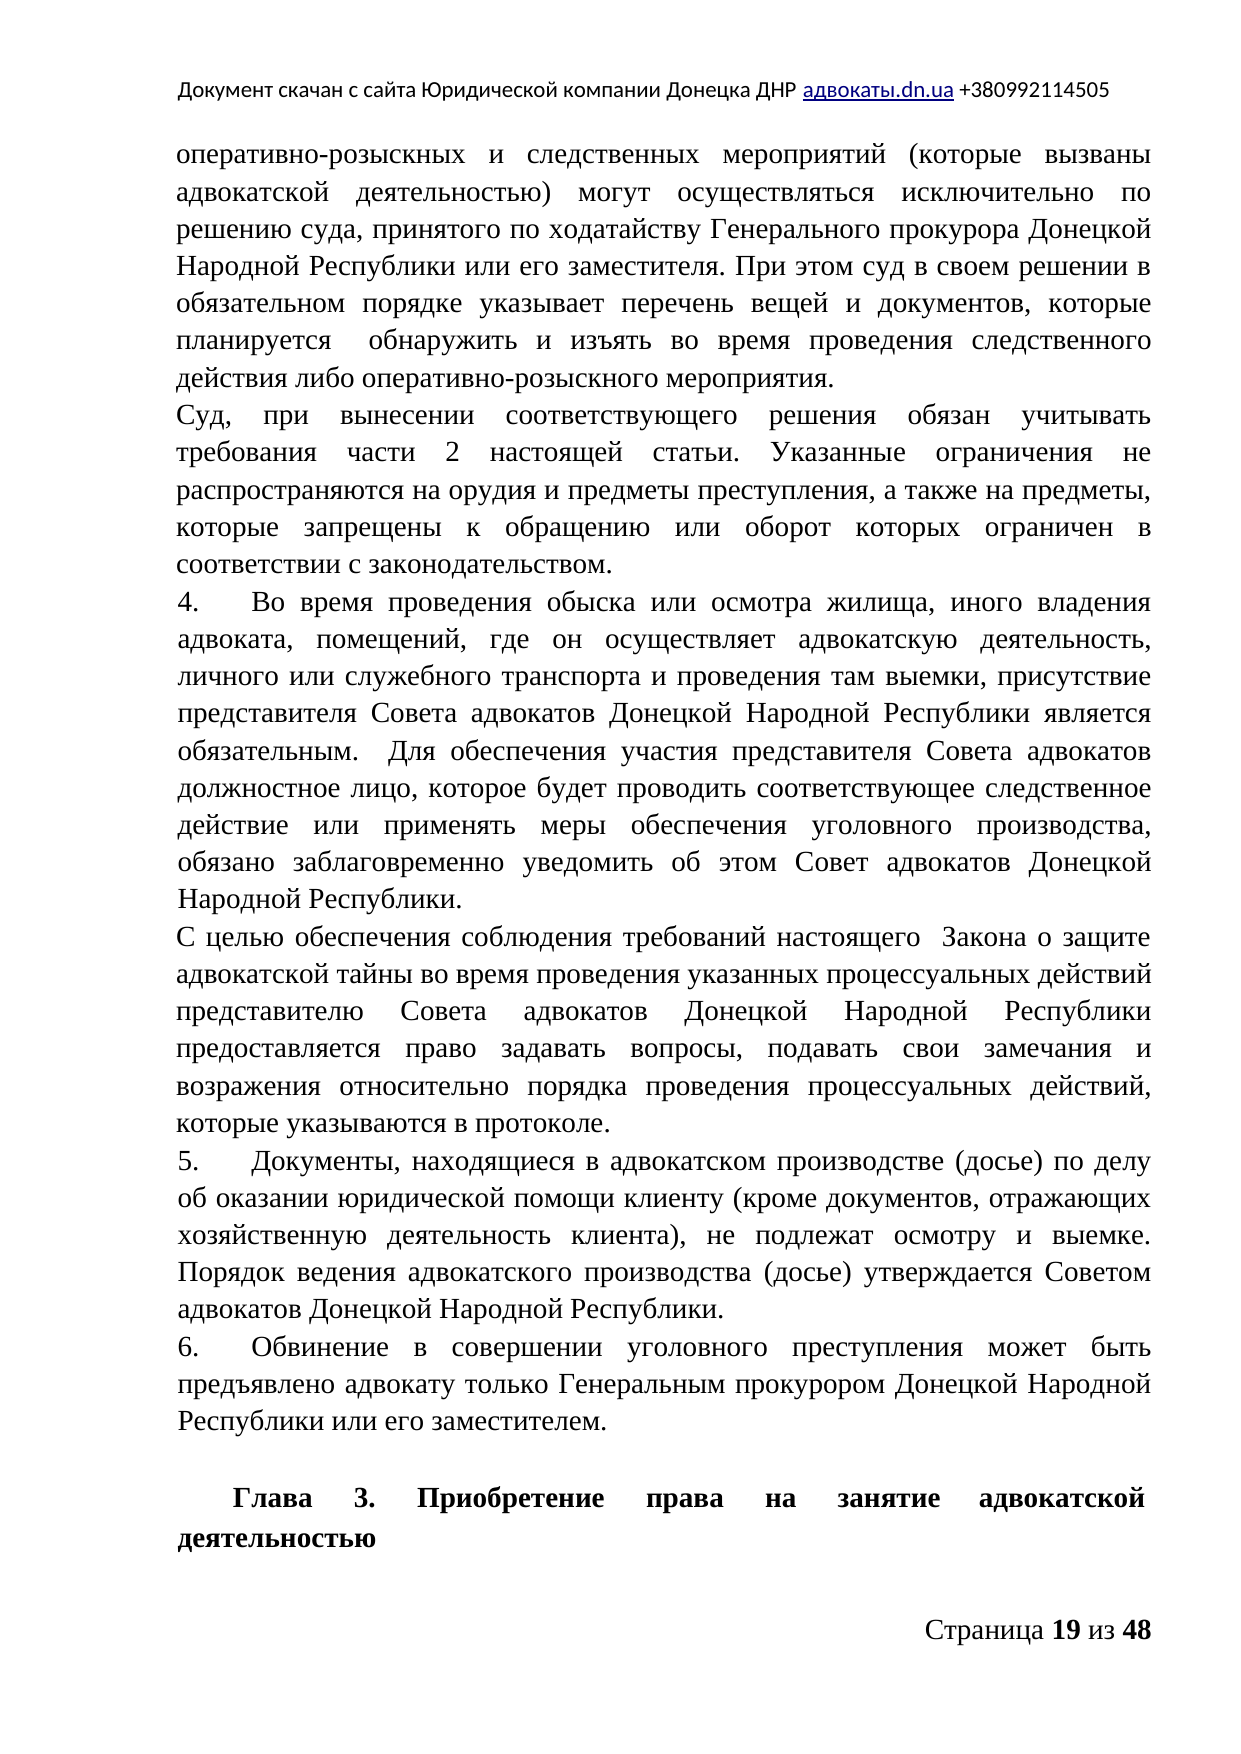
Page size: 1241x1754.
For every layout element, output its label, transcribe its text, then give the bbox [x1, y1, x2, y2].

text Суд, при вынесении соответствующего решения обязан учитывать требования части 2 настоящей статьи. Указанные ограничения не распространяются на орудия и предметы преступления, а также на предметы, которые запрещены к обращению или оборот которых ограничен в соответствии с законодательством. [176, 397, 1152, 580]
list Во время проведения обыска или осмотра жилища, иного владения адвоката, помещений, где он осуществляет адвокатскую деятельность, личного или служебного транспорта и проведения там выемки, присутствие представителя Совета адвокатов Донецкой Народной Республики является обязательным. Для обеспечения участия представителя Совета адвокатов должностное лицо, которое будет проводить соответствующее следственное действие или применять меры обеспечения уголовного производства, обязано заблаговременно уведомить об этом Совет адвокатов Донецкой Народной Республики. [177, 584, 1152, 915]
list Обвинение в совершении уголовного преступления может быть предъявлено адвокату только Генеральным прокурором Донецкой Народной Республики или его заместителем. [177, 1329, 1152, 1437]
text оперативно-розыскных и следственных мероприятий (которые вызваны адвокатской деятельностью) могут осуществляться исключительно по решению суда, принятого по ходатайству Генерального прокурора Донецкой Народной Республики или его заместителя. При этом суд в своем решении в обязательном порядке указывает перечень вещей и документов, которые планируется обнаружить и изъять во время проведения следственного действия либо оперативно-розыскного мероприятия. [176, 137, 1152, 393]
text Глава 3. Приобретение права на занятие адвокатской [177, 1480, 1152, 1514]
list Документы, находящиеся в адвокатском производстве (досье) по делу об оказании юридической помощи клиенту (кроме документов, отражающих хозяйственную деятельность клиента), не подлежат осмотру и выемке. Порядок ведения адвокатского производства (досье) утверждается Советом адвокатов Донецкой Народной Республики. [177, 1143, 1152, 1325]
text С целью обеспечения соблюдения требований настоящего Закона о защите адвокатской тайны во время проведения указанных процессуальных действий представителю Совета адвокатов Донецкой Народной Республики предоставляется право задавать вопросы, подавать свои замечания и возражения относительно порядка проведения процессуальных действий, которые указываются в протоколе. [176, 919, 1152, 1138]
text деятельностью [177, 1520, 1152, 1553]
